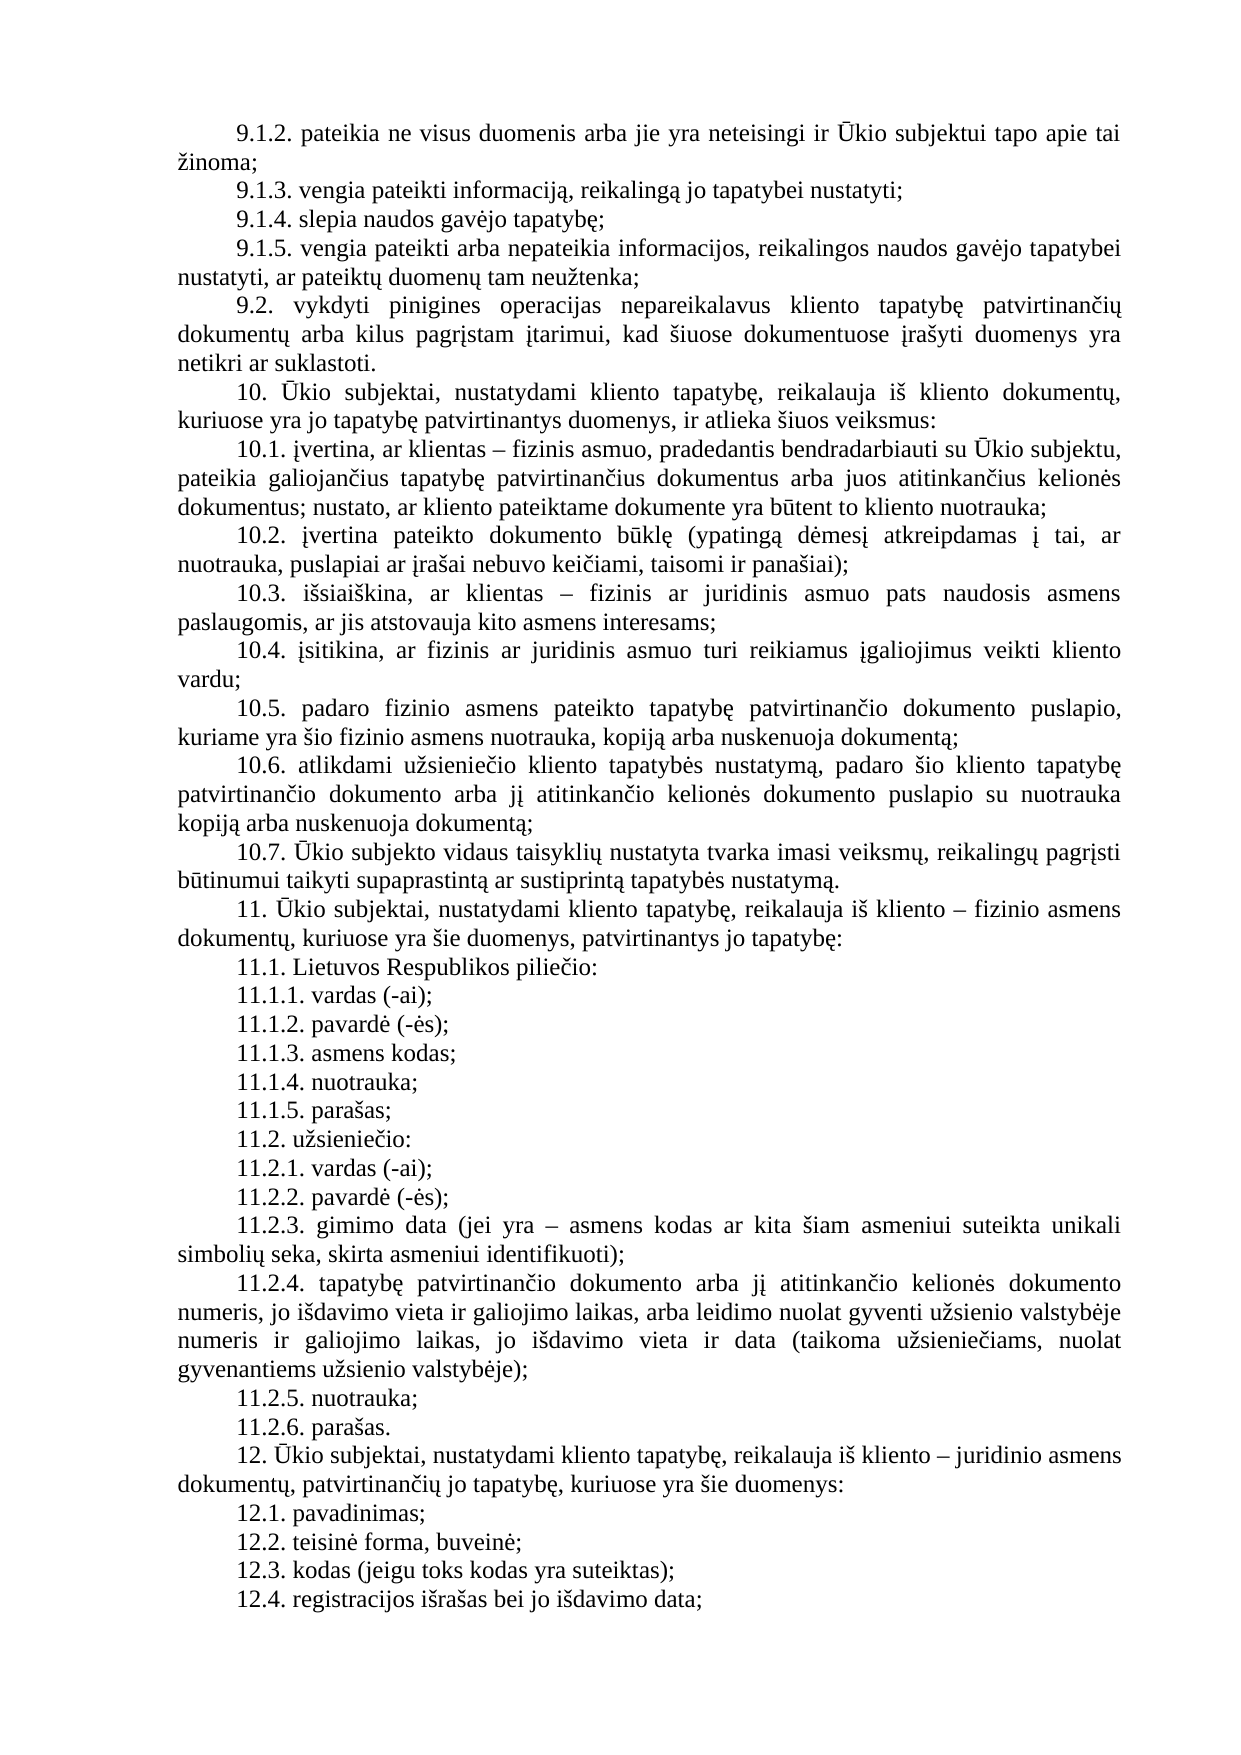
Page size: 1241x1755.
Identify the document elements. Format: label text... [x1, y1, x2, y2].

text 11.2.1. vardas (-ai); [177, 1153, 1122, 1182]
text 11.2. užsieniečio: [177, 1124, 1122, 1153]
text 11. Ūkio subjektai, nustatydami kliento tapatybę, reikalauja iš kliento – fizinio asmens dokumentų, kuriuose yra šie duomenys, patvirtinantys jo tapatybę: [177, 894, 1122, 952]
text 11.2.2. pavardė (-ės); [177, 1182, 1122, 1211]
text 9.1.3. vengia pateikti informaciją, reikalingą jo tapatybei nustatyti; [177, 176, 1122, 204]
text 12.4. registracijos išrašas bei jo išdavimo data; [177, 1584, 1122, 1613]
text 11.2.4. tapatybę patvirtinančio dokumento arba jį atitinkančio kelionės dokumento numeris, jo išdavimo vieta ir galiojimo laikas, arba leidimo nuolat gyventi užsienio valstybėje numeris ir galiojimo laikas, jo išdavimo vieta ir data (taikoma užsieniečiams, nuolat gyvenantiems užsienio valstybėje); [177, 1268, 1122, 1383]
text 12.3. kodas (jeigu toks kodas yra suteiktas); [177, 1556, 1122, 1584]
text 11.2.5. nuotrauka; [177, 1383, 1122, 1412]
text 10. Ūkio subjektai, nustatydami kliento tapatybę, reikalauja iš kliento dokumentų, kuriuose yra jo tapatybę patvirtinantys duomenys, ir atlieka šiuos veiksmus: [177, 377, 1122, 434]
text 11.1.3. asmens kodas; [177, 1038, 1122, 1067]
text 9.2. vykdyti pinigines operacijas nepareikalavus kliento tapatybę patvirtinančių dokumentų arba kilus pagrįstam įtarimui, kad šiuose dokumentuose įrašyti duomenys yra netikri ar suklastoti. [177, 291, 1122, 377]
text 10.5. padaro fizinio asmens pateikto tapatybę patvirtinančio dokumento puslapio, kuriame yra šio fizinio asmens nuotrauka, kopiją arba nuskenuoja dokumentą; [177, 693, 1122, 751]
text 11.1.2. pavardė (-ės); [177, 1009, 1122, 1038]
text 10.1. įvertina, ar klientas – fizinis asmuo, pradedantis bendradarbiauti su Ūkio subjektu, pateikia galiojančius tapatybę patvirtinančius dokumentus arba juos atitinkančius kelionės dokumentus; nustato, ar kliento pateiktame dokumente yra būtent to kliento nuotrauka; [177, 434, 1122, 521]
text 12. Ūkio subjektai, nustatydami kliento tapatybę, reikalauja iš kliento – juridinio asmens dokumentų, patvirtinančių jo tapatybę, kuriuose yra šie duomenys: [177, 1441, 1122, 1498]
text 9.1.4. slepia naudos gavėjo tapatybę; [177, 204, 1122, 233]
text 10.4. įsitikina, ar fizinis ar juridinis asmuo turi reikiamus įgaliojimus veikti kliento vardu; [177, 636, 1122, 693]
text 10.3. išsiaiškina, ar klientas – fizinis ar juridinis asmuo pats naudosis asmens paslaugomis, ar jis atstovauja kito asmens interesams; [177, 578, 1122, 636]
text 10.7. Ūkio subjekto vidaus taisyklių nustatyta tvarka imasi veiksmų, reikalingų pagrįsti būtinumui taikyti supaprastintą ar sustiprintą tapatybės nustatymą. [177, 837, 1122, 894]
text 9.1.2. pateikia ne visus duomenis arba jie yra neteisingi ir Ūkio subjektui tapo apie tai žinoma; [177, 118, 1122, 176]
text 11.2.6. parašas. [177, 1412, 1122, 1441]
text 11.1. Lietuvos Respublikos piliečio: [177, 952, 1122, 981]
text 12.2. teisinė forma, buveinė; [177, 1527, 1122, 1556]
text 12.1. pavadinimas; [177, 1498, 1122, 1527]
text 10.6. atlikdami užsieniečio kliento tapatybės nustatymą, padaro šio kliento tapatybę patvirtinančio dokumento arba jį atitinkančio kelionės dokumento puslapio su nuotrauka kopiją arba nuskenuoja dokumentą; [177, 751, 1122, 837]
text 11.1.1. vardas (-ai); [177, 981, 1122, 1009]
text 9.1.5. vengia pateikti arba nepateikia informacijos, reikalingos naudos gavėjo tapatybei nustatyti, ar pateiktų duomenų tam neužtenka; [177, 233, 1122, 291]
text 11.1.5. parašas; [177, 1096, 1122, 1124]
text 11.1.4. nuotrauka; [177, 1067, 1122, 1096]
text 11.2.3. gimimo data (jei yra – asmens kodas ar kita šiam asmeniui suteikta unikali simbolių seka, skirta asmeniui identifikuoti); [177, 1211, 1122, 1268]
text 10.2. įvertina pateikto dokumento būklę (ypatingą dėmesį atkreipdamas į tai, ar nuotrauka, puslapiai ar įrašai nebuvo keičiami, taisomi ir panašiai); [177, 521, 1122, 578]
